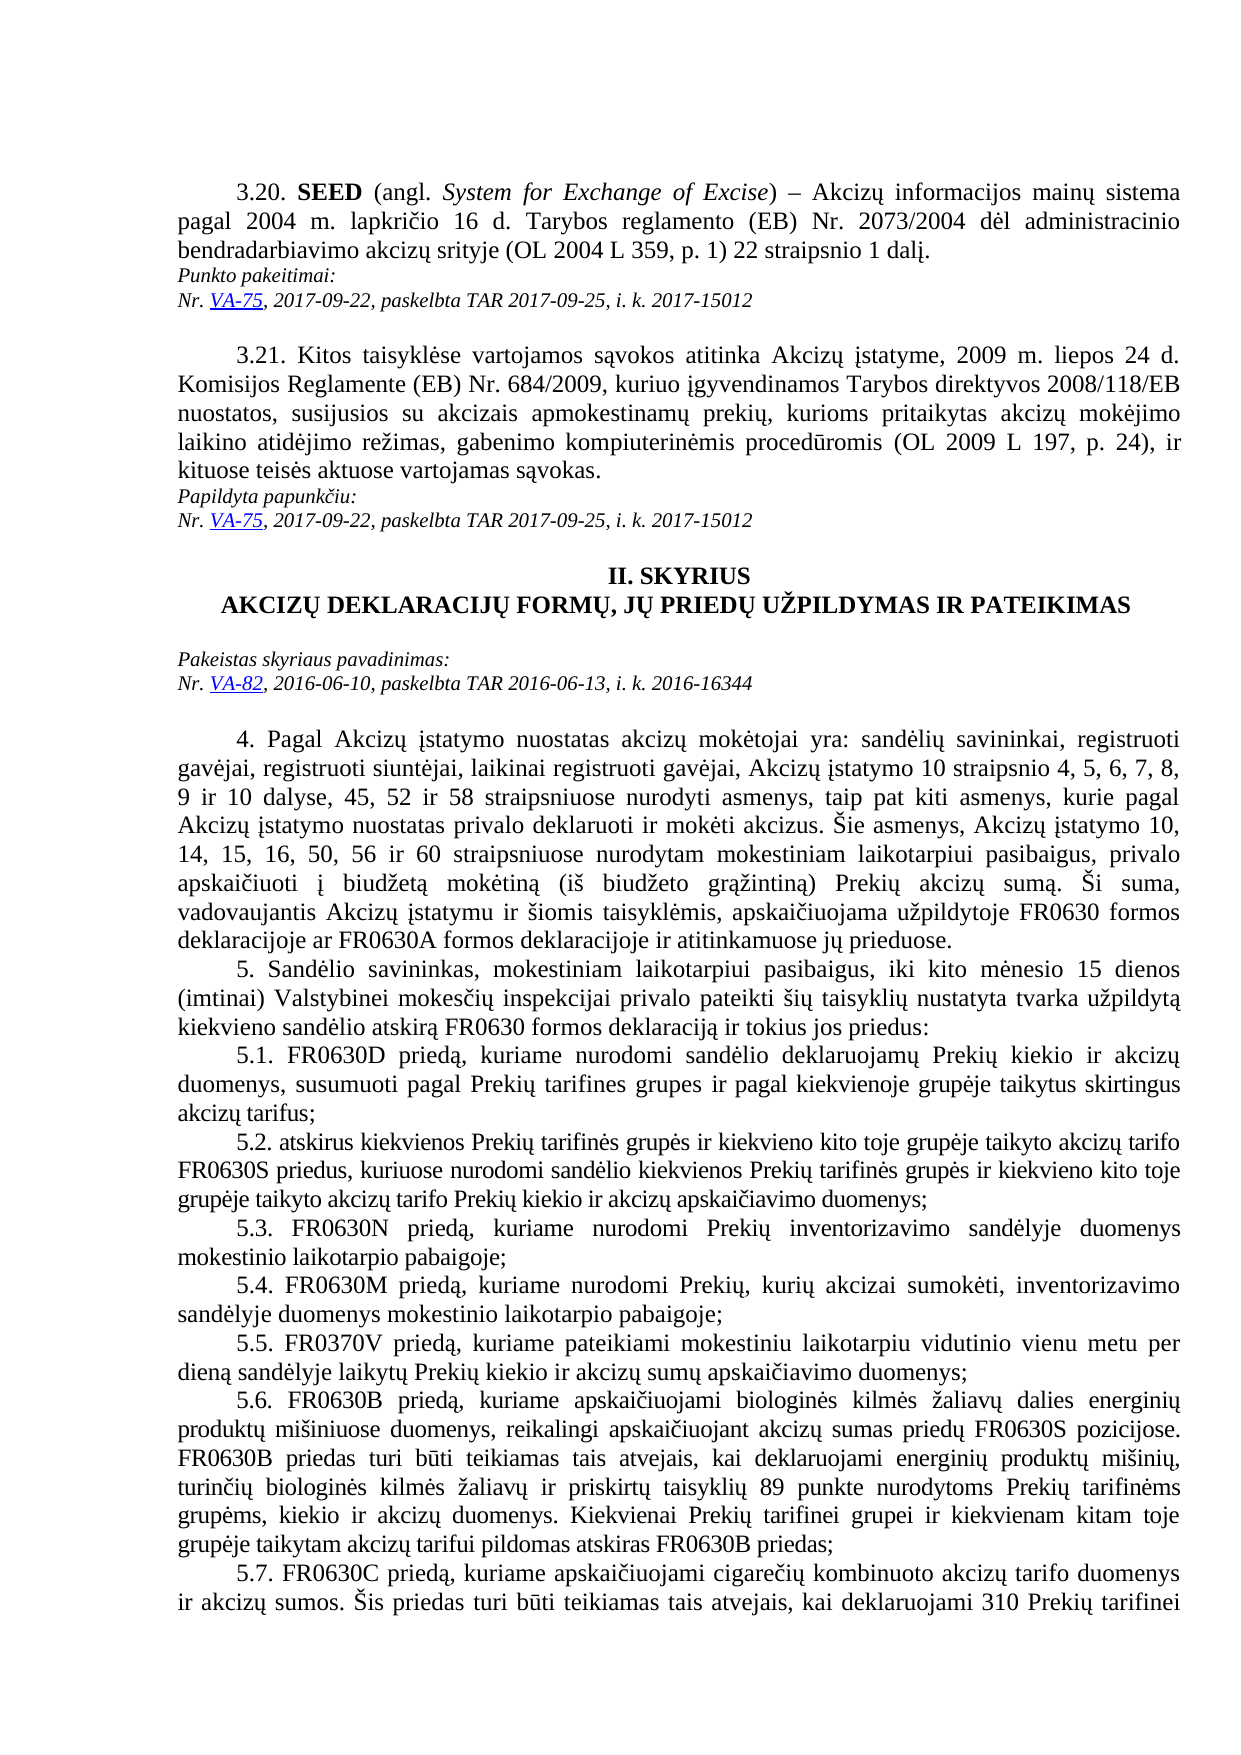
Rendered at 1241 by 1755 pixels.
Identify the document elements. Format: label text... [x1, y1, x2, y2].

text Pakeistas skyriaus pavadinimas: [177, 647, 1181, 671]
text 5.2. atskirus kiekvienos Prekių tarifinės grupės ir kiekvieno kito toje grupėje taikyto akcizų tarifo FR0630S priedus, kuriuose nurodomi sandėlio kiekvienos Prekių tarifinės grupės ir kiekvieno kito toje grupėje taikyto akcizų tarifo Prekių kiekio ir akcizų apskaičiavimo duomenys; [177, 1127, 1181, 1213]
text Papildyta papunkčiu: [177, 484, 1181, 508]
text 5.4. FR0630M priedą, kuriame nurodomi Prekių, kurių akcizai sumokėti, inventorizavimo sandėlyje duomenys mokestinio laikotarpio pabaigoje; [177, 1270, 1181, 1328]
text Punkto pakeitimai: [177, 263, 1181, 287]
text 3.21. Kitos taisyklėse vartojamos sąvokos atitinka Akcizų įstatyme, 2009 m. liepos 24 d. Komisijos Reglamente (EB) Nr. 684/2009, kuriuo įgyvendinamos Tarybos direktyvos 2008/118/EB nuostatos, susijusios su akcizais apmokestinamų prekių, kurioms pritaikytas akcizų mokėjimo laikino atidėjimo režimas, gabenimo kompiuterinėmis procedūromis (OL 2009 L 197, p. 24), ir kituose teisės aktuose vartojamas sąvokas. [177, 340, 1181, 484]
text Nr. VA-82, 2016-06-10, paskelbta TAR 2016-06-13, i. k. 2016-16344 [177, 671, 1181, 695]
text Nr. VA-75, 2017-09-22, paskelbta TAR 2017-09-25, i. k. 2017-15012 [177, 508, 1181, 532]
text 5.3. FR0630N priedą, kuriame nurodomi Prekių inventorizavimo sandėlyje duomenys mokestinio laikotarpio pabaigoje; [177, 1213, 1181, 1270]
text Nr. VA-75, 2017-09-22, paskelbta TAR 2017-09-25, i. k. 2017-15012 [177, 287, 1181, 312]
text 5.6. FR0630B priedą, kuriame apskaičiuojami biologinės kilmės žaliavų dalies energinių produktų mišiniuose duomenys, reikalingi apskaičiuojant akcizų sumas priedų FR0630S pozicijose. FR0630B priedas turi būti teikiamas tais atvejais, kai deklaruojami energinių produktų mišinių, turinčių biologinės kilmės žaliavų ir priskirtų taisyklių 89 punkte nurodytoms Prekių tarifinėms grupėms, kiekio ir akcizų duomenys. Kiekvienai Prekių tarifinei grupei ir kiekvienam kitam toje grupėje taikytam akcizų tarifui pildomas atskiras FR0630B priedas; [177, 1385, 1181, 1558]
text 3.20. SEED (angl. System for Exchange of Excise) – Akcizų informacijos mainų sistema pagal 2004 m. lapkričio 16 d. Tarybos reglamento (EB) Nr. 2073/2004 dėl administracinio bendradarbiavimo akcizų srityje (OL 2004 L 359, p. 1) 22 straipsnio 1 dalį. [177, 177, 1181, 263]
text 5.7. FR0630C priedą, kuriame apskaičiuojami cigarečių kombinuoto akcizų tarifo duomenys ir akcizų sumos. Šis priedas turi būti teikiamas tais atvejais, kai deklaruojami 310 Prekių tarifinei [177, 1558, 1181, 1615]
text II. SKYRIUS [177, 561, 1181, 590]
text AKCIZŲ DEKLARACIJŲ FORMŲ, JŲ PRIEDŲ UŽPILDYMAS IR PATEIKIMAS [177, 590, 1181, 618]
text 5.1. FR0630D priedą, kuriame nurodomi sandėlio deklaruojamų Prekių kiekio ir akcizų duomenys, susumuoti pagal Prekių tarifines grupes ir pagal kiekvienoje grupėje taikytus skirtingus akcizų tarifus; [177, 1040, 1181, 1127]
text 4. Pagal Akcizų įstatymo nuostatas akcizų mokėtojai yra: sandėlių savininkai, registruoti gavėjai, registruoti siuntėjai, laikinai registruoti gavėjai, Akcizų įstatymo 10 straipsnio 4, 5, 6, 7, 8, 9 ir 10 dalyse, 45, 52 ir 58 straipsniuose nurodyti asmenys, taip pat kiti asmenys, kurie pagal Akcizų įstatymo nuostatas privalo deklaruoti ir mokėti akcizus. Šie asmenys, Akcizų įstatymo 10, 14, 15, 16, 50, 56 ir 60 straipsniuose nurodytam mokestiniam laikotarpiui pasibaigus, privalo apskaičiuoti į biudžetą mokėtiną (iš biudžeto grąžintiną) Prekių akcizų sumą. Ši suma, vadovaujantis Akcizų įstatymu ir šiomis taisyklėmis, apskaičiuojama užpildytoje FR0630 formos deklaracijoje ar FR0630A formos deklaracijoje ir atitinkamuose jų prieduose. [177, 724, 1181, 954]
text 5. Sandėlio savininkas, mokestiniam laikotarpiui pasibaigus, iki kito mėnesio 15 dienos (imtinai) Valstybinei mokesčių inspekcijai privalo pateikti šių taisyklių nustatyta tvarka užpildytą kiekvieno sandėlio atskirą FR0630 formos deklaraciją ir tokius jos priedus: [177, 954, 1181, 1040]
text 5.5. FR0370V priedą, kuriame pateikiami mokestiniu laikotarpiu vidutinio vienu metu per dieną sandėlyje laikytų Prekių kiekio ir akcizų sumų apskaičiavimo duomenys; [177, 1328, 1181, 1385]
